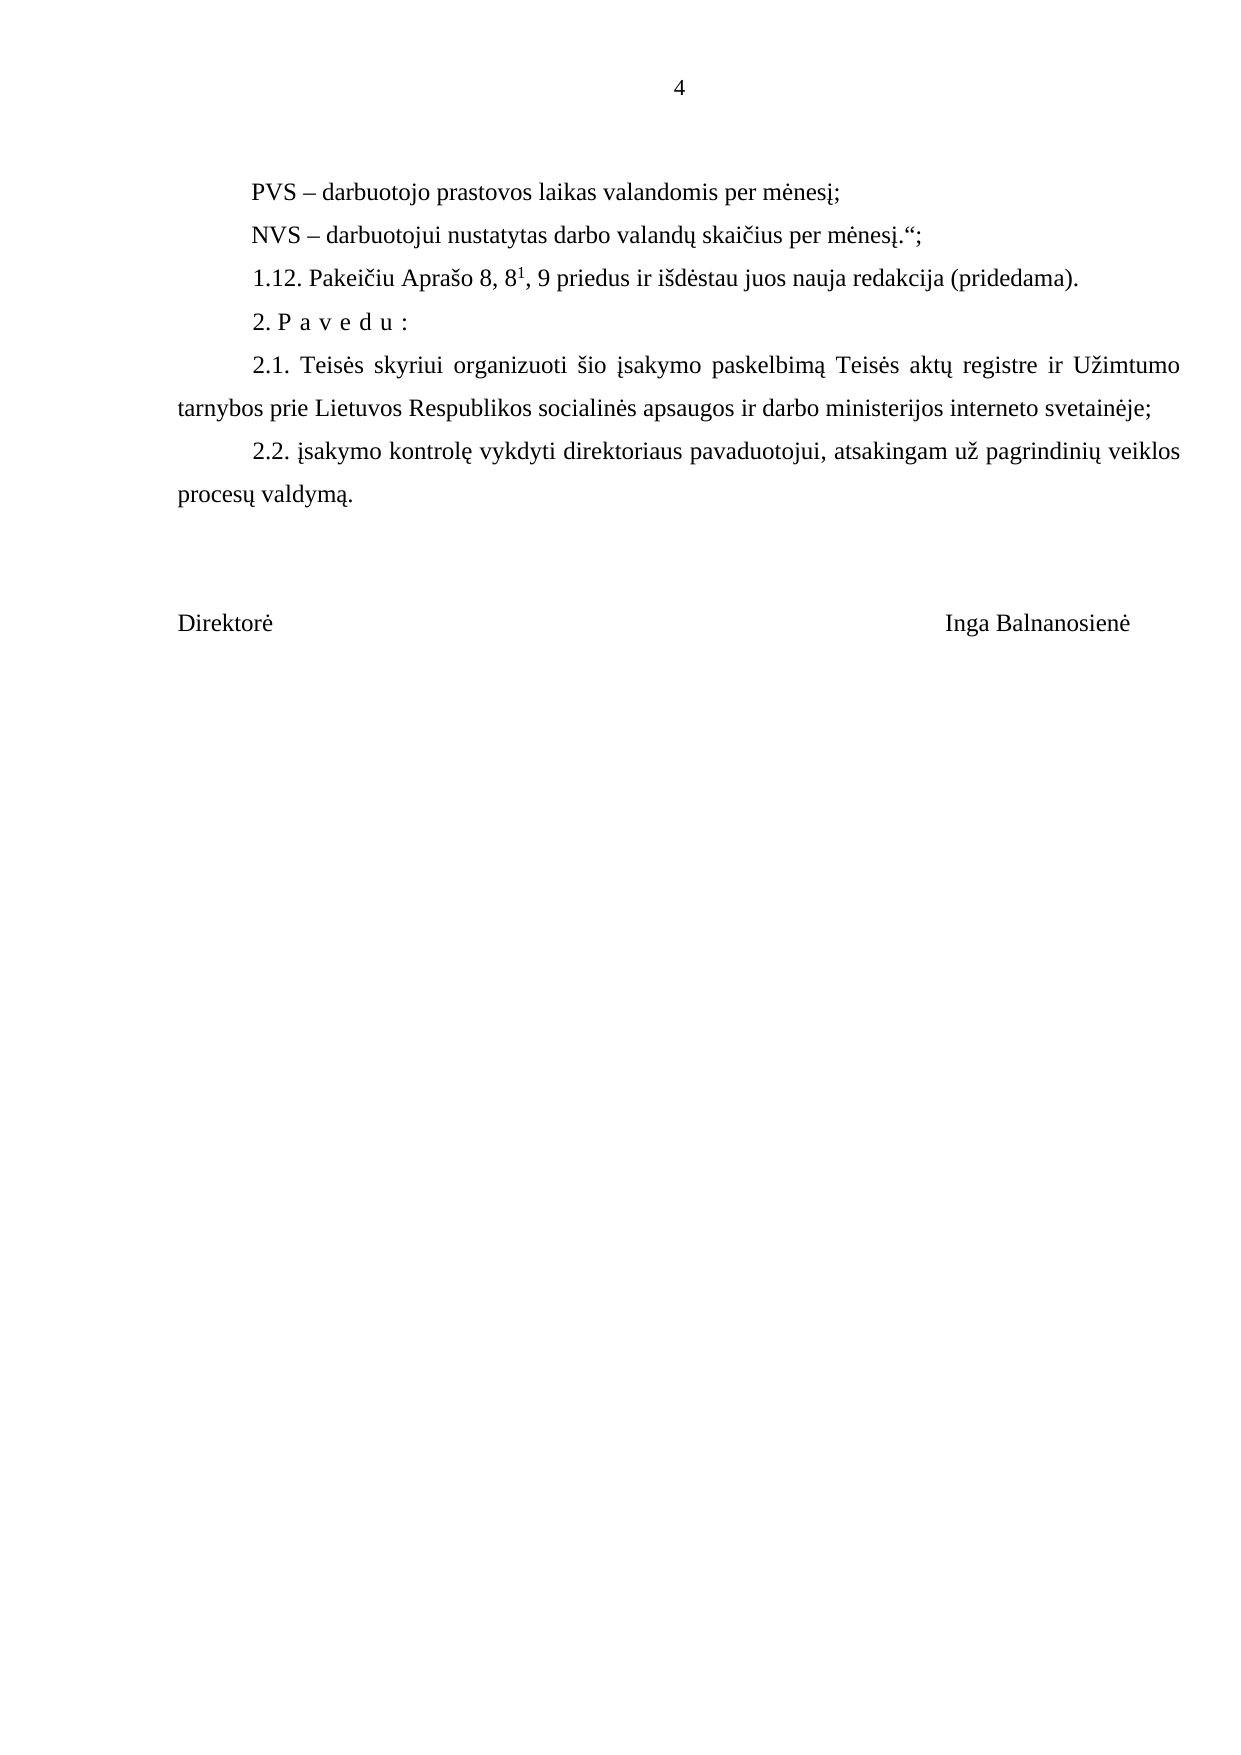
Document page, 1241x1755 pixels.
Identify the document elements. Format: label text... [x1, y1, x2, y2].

text 2.2. įsakymo kontrolę vykdyti direktoriaus pavaduotojui, atsakingam už pagrindinių veiklos procesų valdymą. [177, 436, 1181, 508]
text 2.1. Teisės skyriui organizuoti šio įsakymo paskelbimą Teisės aktų registre ir Užimtumo tarnybos prie Lietuvos Respublikos socialinės apsaugos ir darbo ministerijos interneto svetainėje; [177, 350, 1181, 422]
text 1.12. Pakeičiu Aprašo 8, 81, 9 priedus ir išdėstau juos nauja redakcija (pridedama). [177, 263, 1181, 292]
text 2. Pavedu: [177, 307, 1181, 335]
text PVS – darbuotojo prastovos laikas valandomis per mėnesį; [177, 177, 1181, 206]
text NVS – darbuotojui nustatytas darbo valandų skaičius per mėnesį.“; [177, 220, 1181, 249]
text Direktorė Inga Balnanosienė [177, 608, 1181, 637]
